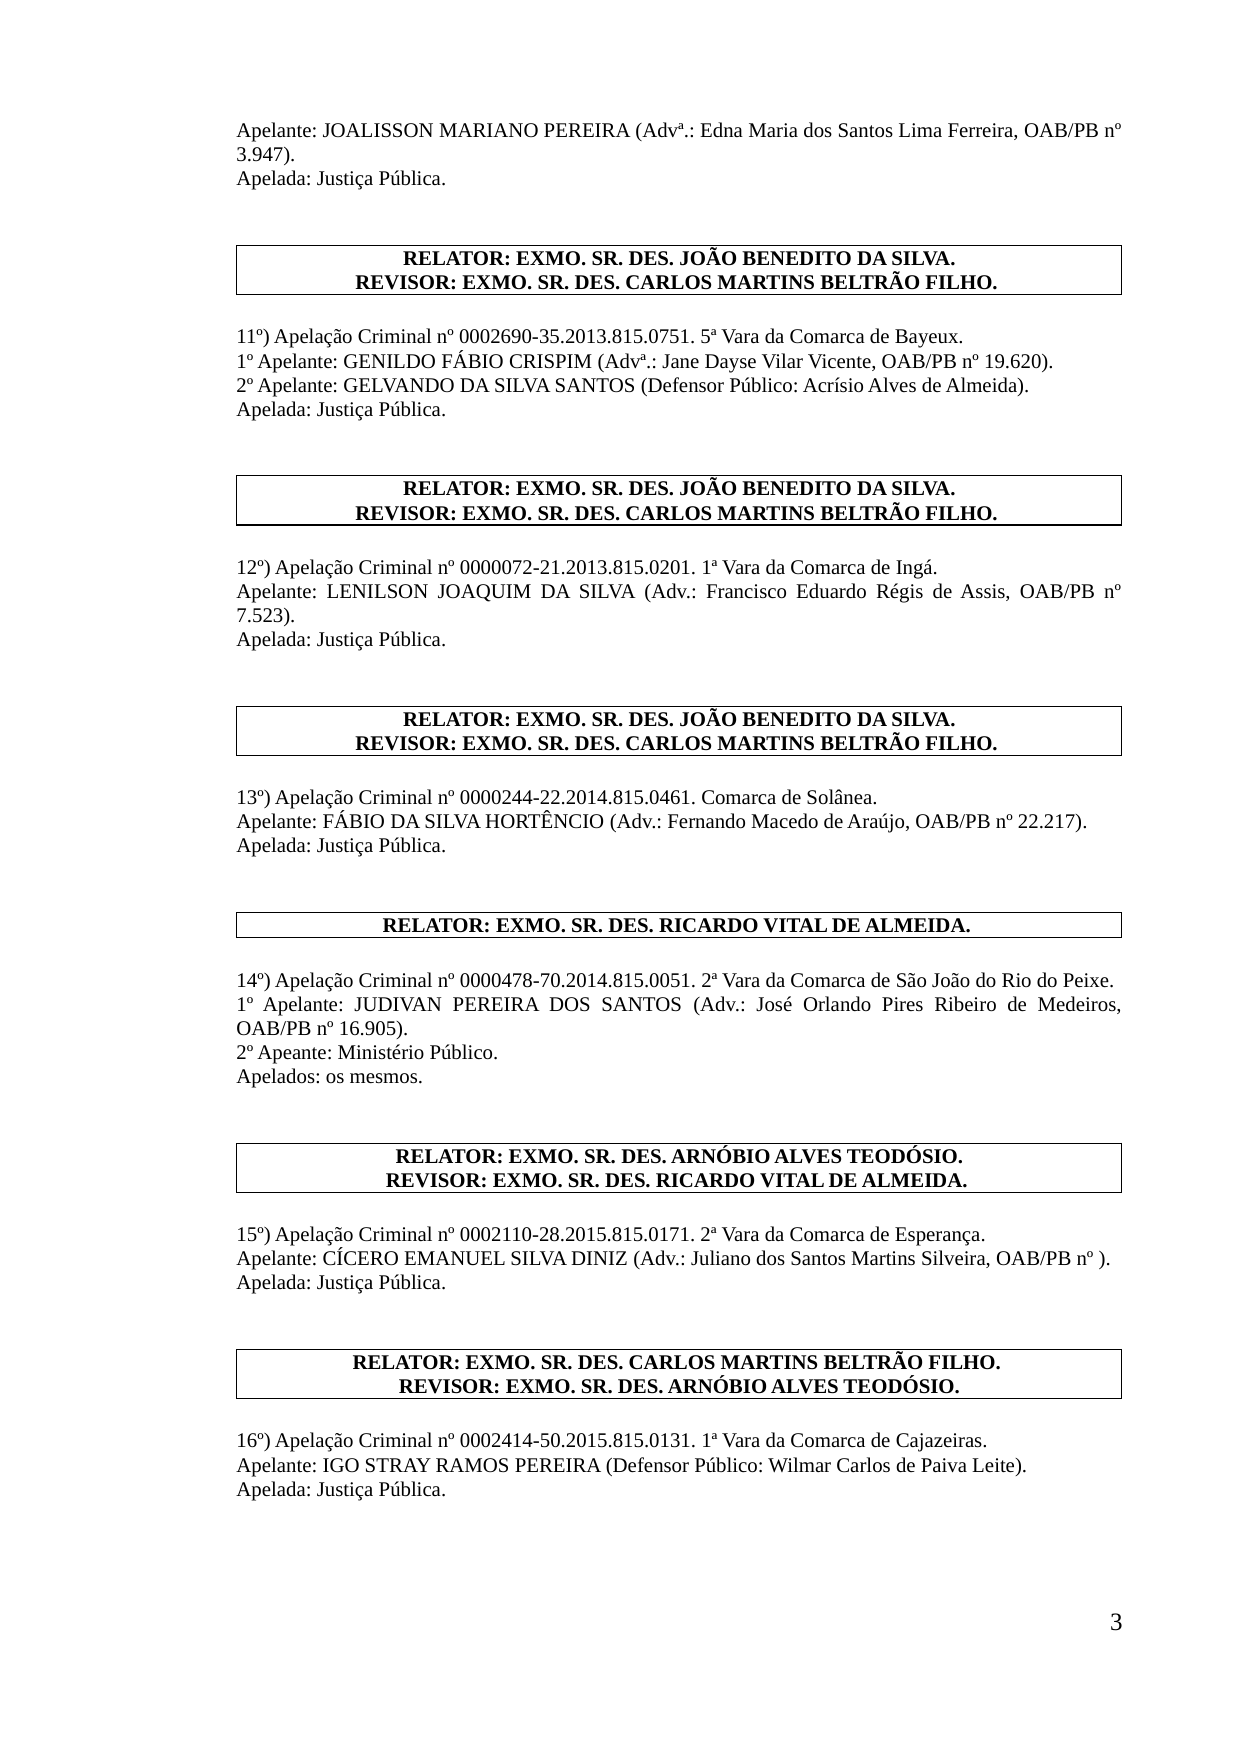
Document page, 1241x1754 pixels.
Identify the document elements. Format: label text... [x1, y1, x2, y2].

text 11º) Apelação Criminal nº 0002690-35.2013.815.0751. 5ª Vara da Comarca de Bayeux. [236, 324, 1122, 348]
text Apelante: LENILSON JOAQUIM DA SILVA (Adv.: Francisco Eduardo Régis de Assis, OAB/PB nº 7.523). [236, 579, 1122, 627]
text Apelada: Justiça Pública. [236, 1270, 1122, 1294]
text 2º Apelante: GELVANDO DA SILVA SANTOS (Defensor Público: Acrísio Alves de Almeida). [236, 373, 1122, 397]
text 14º) Apelação Criminal nº 0000478-70.2014.815.0051. 2ª Vara da Comarca de São João do Rio do Peixe. [236, 968, 1122, 992]
text 16º) Apelação Criminal nº 0002414-50.2015.815.0131. 1ª Vara da Comarca de Cajazeiras. [236, 1428, 1122, 1452]
text 1º Apelante: JUDIVAN PEREIRA DOS SANTOS (Adv.: José Orlando Pires Ribeiro de Medeiros, OAB/PB nº 16.905). [236, 992, 1122, 1040]
text RELATOR: EXMO. SR. DES. JOÃO BENEDITO DA SILVA. [237, 476, 1121, 499]
text RELATOR: EXMO. SR. DES. CARLOS MARTINS BELTRÃO FILHO. [237, 1350, 1121, 1373]
text REVISOR: EXMO. SR. DES. CARLOS MARTINS BELTRÃO FILHO. [237, 499, 1121, 524]
text 1º Apelante: GENILDO FÁBIO CRISPIM (Advª.: Jane Dayse Vilar Vicente, OAB/PB nº 19.620). [236, 348, 1122, 373]
text Apelados: os mesmos. [236, 1064, 1122, 1088]
text Apelante: FÁBIO DA SILVA HORTÊNCIO (Adv.: Fernando Macedo de Araújo, OAB/PB nº 22.217). [236, 809, 1122, 833]
text Apelante: JOALISSON MARIANO PEREIRA (Advª.: Edna Maria dos Santos Lima Ferreira, OAB/PB nº 3.947). [236, 118, 1122, 166]
text Apelante: CÍCERO EMANUEL SILVA DINIZ (Adv.: Juliano dos Santos Martins Silveira, OAB/PB nº ). [236, 1246, 1122, 1270]
text REVISOR: EXMO. SR. DES. CARLOS MARTINS BELTRÃO FILHO. [237, 269, 1121, 294]
text 15º) Apelação Criminal nº 0002110-28.2015.815.0171. 2ª Vara da Comarca de Esperança. [236, 1222, 1122, 1246]
text Apelada: Justiça Pública. [236, 833, 1122, 857]
text Apelada: Justiça Pública. [236, 397, 1122, 421]
text 12º) Apelação Criminal nº 0000072-21.2013.815.0201. 1ª Vara da Comarca de Ingá. [236, 555, 1122, 579]
text RELATOR: EXMO. SR. DES. JOÃO BENEDITO DA SILVA. [237, 707, 1121, 730]
text RELATOR: EXMO. SR. DES. RICARDO VITAL DE ALMEIDA. [237, 913, 1121, 937]
text REVISOR: EXMO. SR. DES. CARLOS MARTINS BELTRÃO FILHO. [237, 730, 1121, 755]
text RELATOR: EXMO. SR. DES. ARNÓBIO ALVES TEODÓSIO. [237, 1144, 1121, 1167]
text REVISOR: EXMO. SR. DES. ARNÓBIO ALVES TEODÓSIO. [237, 1373, 1121, 1398]
text Apelada: Justiça Pública. [236, 627, 1122, 651]
text REVISOR: EXMO. SR. DES. RICARDO VITAL DE ALMEIDA. [237, 1167, 1121, 1192]
text 13º) Apelação Criminal nº 0000244-22.2014.815.0461. Comarca de Solânea. [236, 785, 1122, 809]
text Apelada: Justiça Pública. [236, 1477, 1122, 1501]
text RELATOR: EXMO. SR. DES. JOÃO BENEDITO DA SILVA. [237, 246, 1121, 269]
text Apelada: Justiça Pública. [236, 166, 1122, 190]
text Apelante: IGO STRAY RAMOS PEREIRA (Defensor Público: Wilmar Carlos de Paiva Leite). [236, 1452, 1122, 1477]
text 2º Apeante: Ministério Público. [236, 1040, 1122, 1064]
